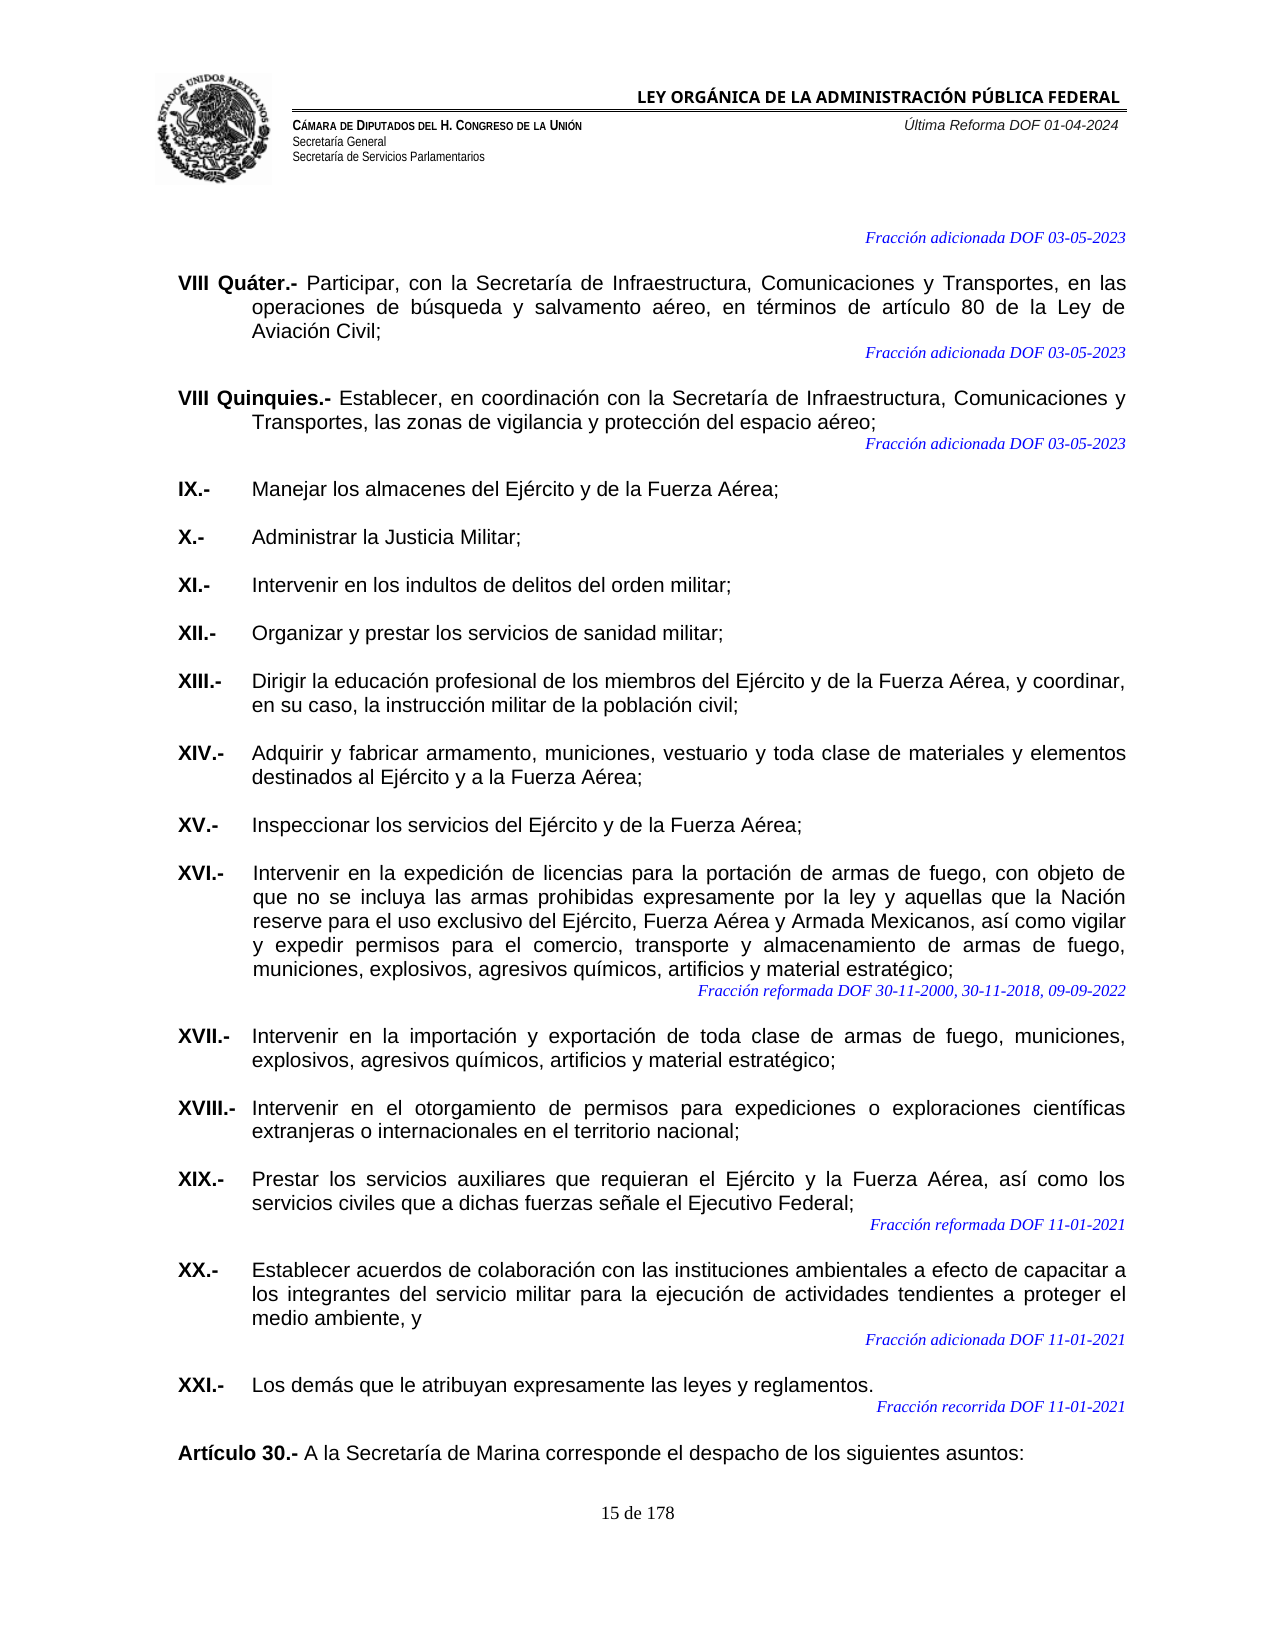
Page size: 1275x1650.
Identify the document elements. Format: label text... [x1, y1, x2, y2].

text XV.- Inspeccionar los servicios del Ejército y de la Fuerza Aérea; [178, 813, 1127, 837]
text Artículo 30.- A la Secretaría de Marina corresponde el despacho de los siguientes asuntos: [148, 1440, 1127, 1464]
text XIX.- Prestar los servicios auxiliares que requieran el Ejército y la Fuerza Aérea, así como los servicios civiles que a dichas fuerzas señale el Ejecutivo Federal; [178, 1167, 1127, 1215]
text Fracción reformada DOF 11-01-2021 [148, 1215, 1127, 1234]
text VIII Quáter.- Participar, con la Secretaría de Infraestructura, Comunicaciones y Transportes, en las operaciones de búsqueda y salvamento aéreo, en términos de artículo 80 de la Ley de Aviación Civil; [178, 271, 1127, 343]
text XIV.- Adquirir y fabricar armamento, municiones, vestuario y toda clase de materiales y elementos destinados al Ejército y a la Fuerza Aérea; [178, 741, 1127, 789]
text XVII.- Intervenir en la importación y exportación de toda clase de armas de fuego, municiones, explosivos, agresivos químicos, artificios y material estratégico; [178, 1023, 1127, 1071]
text XIII.- Dirigir la educación profesional de los miembros del Ejército y de la Fuerza Aérea, y coordinar, en su caso, la instrucción militar de la población civil; [178, 669, 1127, 717]
text Fracción adicionada DOF 03-05-2023 [148, 434, 1127, 453]
text VIII Quinquies.- Establecer, en coordinación con la Secretaría de Infraestructura, Comunicaciones y Transportes, las zonas de vigilancia y protección del espacio aéreo; [178, 386, 1127, 434]
text XVI.- Intervenir en la expedición de licencias para la portación de armas de fuego, con objeto de que no se incluya las armas prohibidas expresamente por la ley y aquellas que la Nación reserve para el uso exclusivo del Ejército, Fuerza Aérea y Armada Mexicanos, así como vigilar y expedir permisos para el comercio, transporte y almacenamiento de armas de fuego, municiones, explosivos, agresivos químicos, artificios y material estratégico; [178, 861, 1127, 980]
text Fracción adicionada DOF 11-01-2021 [148, 1330, 1127, 1349]
text IX.- Manejar los almacenes del Ejército y de la Fuerza Aérea; [178, 477, 1127, 501]
text Fracción adicionada DOF 03-05-2023 [148, 343, 1127, 362]
text Fracción reformada DOF 30-11-2000, 30-11-2018, 09-09-2022 [178, 980, 1127, 999]
text XX.- Establecer acuerdos de colaboración con las instituciones ambientales a efecto de capacitar a los integrantes del servicio militar para la ejecución de actividades tendientes a proteger el medio ambiente, y [178, 1258, 1127, 1330]
text X.- Administrar la Justicia Militar; [178, 525, 1127, 549]
text XXI.- Los demás que le atribuyan expresamente las leyes y reglamentos. [178, 1373, 1127, 1397]
text XI.- Intervenir en los indultos de delitos del orden militar; [178, 573, 1127, 597]
text XVIII.- Intervenir en el otorgamiento de permisos para expediciones o exploraciones científicas extranjeras o internacionales en el territorio nacional; [178, 1095, 1127, 1143]
text Fracción recorrida DOF 11-01-2021 [148, 1397, 1127, 1416]
text Fracción adicionada DOF 03-05-2023 [148, 228, 1127, 247]
text XII.- Organizar y prestar los servicios de sanidad militar; [178, 621, 1127, 645]
